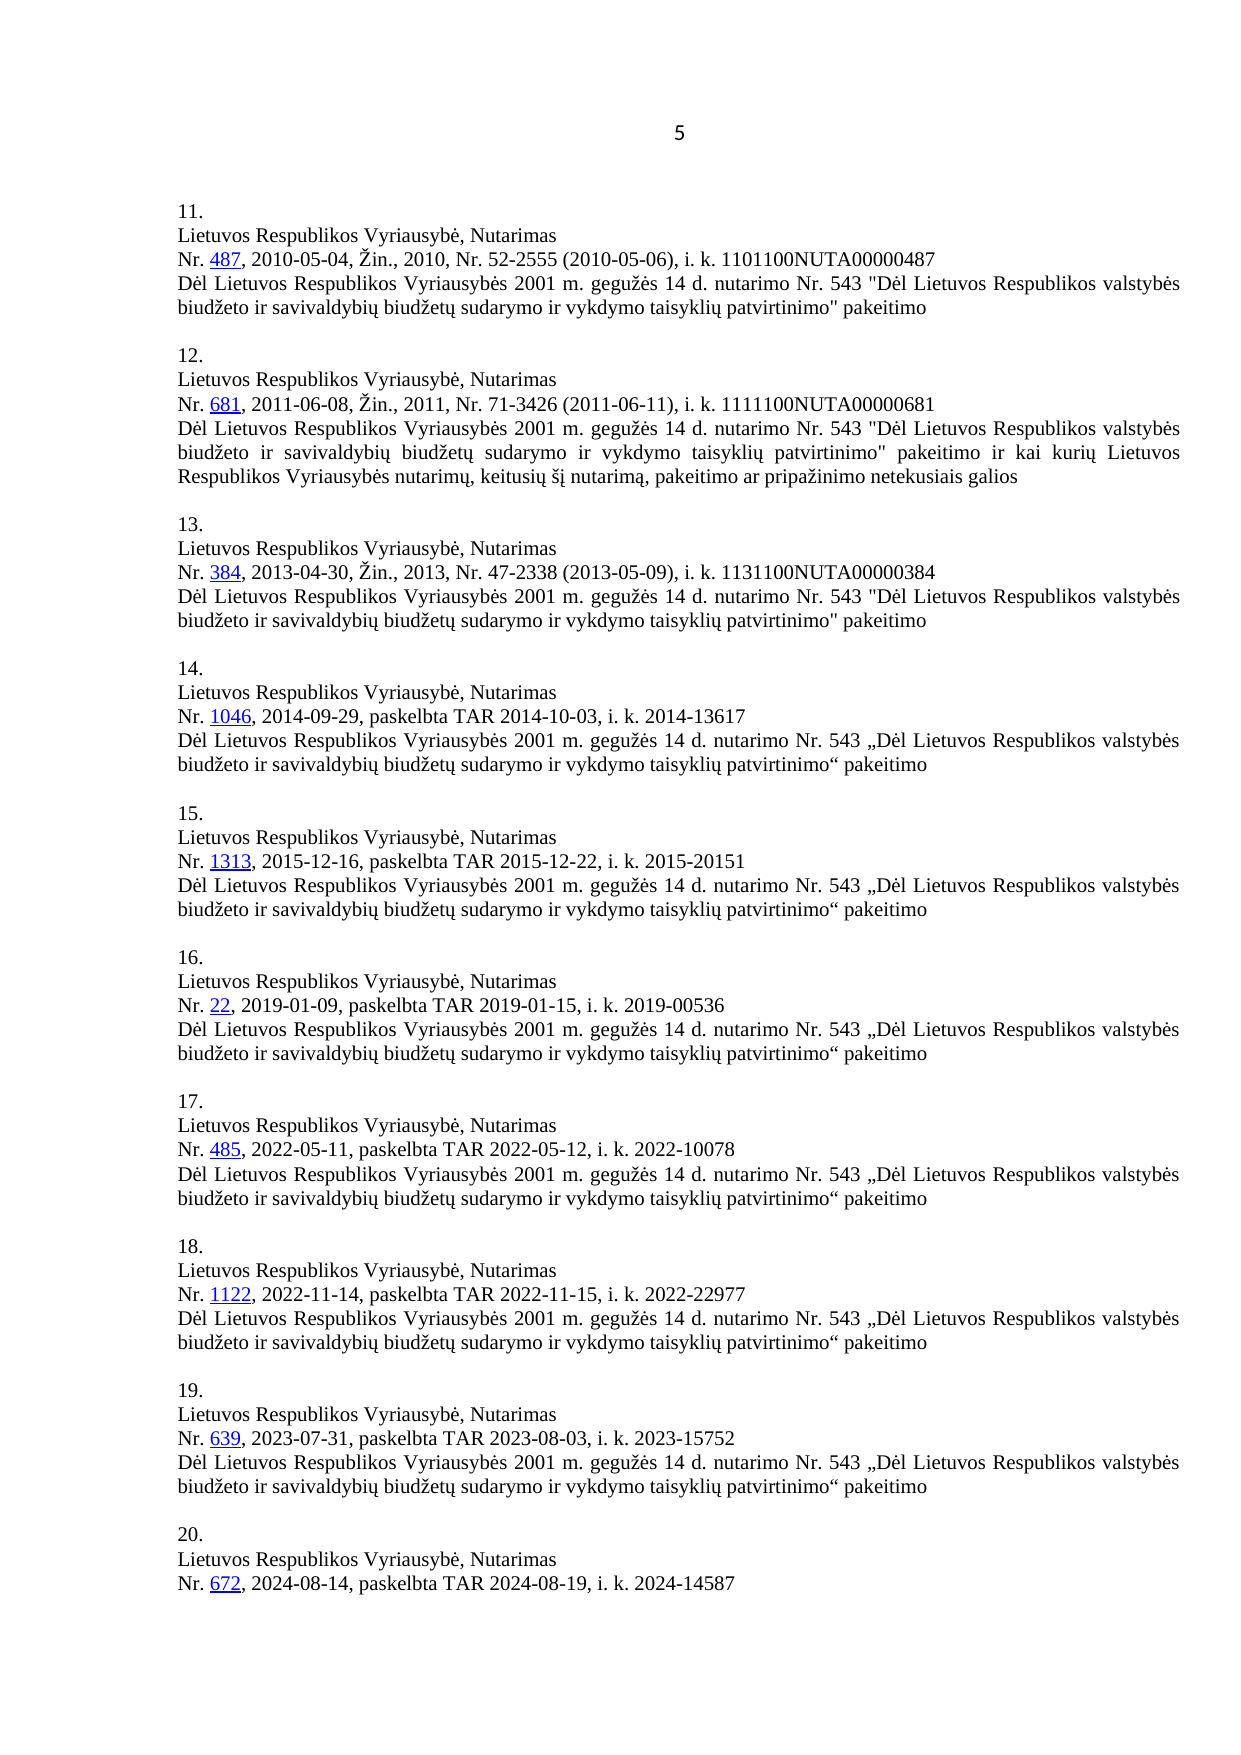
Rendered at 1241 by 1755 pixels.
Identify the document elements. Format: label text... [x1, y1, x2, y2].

text Dėl Lietuvos Respublikos Vyriausybės 2001 m. gegužės 14 d. nutarimo Nr. 543 "Dėl Lietuvos Respublikos valstybės biudžeto ir savivaldybių biudžetų sudarymo ir vykdymo taisyklių patvirtinimo" pakeitimo [177, 584, 1181, 632]
text Lietuvos Respublikos Vyriausybė, Nutarimas [177, 536, 1181, 560]
text 14. [177, 656, 1181, 680]
text Nr. 1313, 2015-12-16, paskelbta TAR 2015-12-22, i. k. 2015-20151 [177, 849, 1181, 873]
text Dėl Lietuvos Respublikos Vyriausybės 2001 m. gegužės 14 d. nutarimo Nr. 543 „Dėl Lietuvos Respublikos valstybės biudžeto ir savivaldybių biudžetų sudarymo ir vykdymo taisyklių patvirtinimo“ pakeitimo [177, 1450, 1181, 1498]
text Lietuvos Respublikos Vyriausybė, Nutarimas [177, 223, 1181, 247]
text 13. [177, 512, 1181, 536]
text Lietuvos Respublikos Vyriausybė, Nutarimas [177, 1546, 1181, 1571]
text Nr. 22, 2019-01-09, paskelbta TAR 2019-01-15, i. k. 2019-00536 [177, 993, 1181, 1017]
text Nr. 1122, 2022-11-14, paskelbta TAR 2022-11-15, i. k. 2022-22977 [177, 1282, 1181, 1306]
text 15. [177, 801, 1181, 824]
text Lietuvos Respublikos Vyriausybė, Nutarimas [177, 1402, 1181, 1426]
text 16. [177, 945, 1181, 969]
text Lietuvos Respublikos Vyriausybė, Nutarimas [177, 1113, 1181, 1137]
text Nr. 681, 2011-06-08, Žin., 2011, Nr. 71-3426 (2011-06-11), i. k. 1111100NUTA00000681 [177, 391, 1181, 416]
text Nr. 485, 2022-05-11, paskelbta TAR 2022-05-12, i. k. 2022-10078 [177, 1137, 1181, 1161]
text Dėl Lietuvos Respublikos Vyriausybės 2001 m. gegužės 14 d. nutarimo Nr. 543 „Dėl Lietuvos Respublikos valstybės biudžeto ir savivaldybių biudžetų sudarymo ir vykdymo taisyklių patvirtinimo“ pakeitimo [177, 873, 1181, 921]
text Lietuvos Respublikos Vyriausybė, Nutarimas [177, 1258, 1181, 1282]
text Dėl Lietuvos Respublikos Vyriausybės 2001 m. gegužės 14 d. nutarimo Nr. 543 „Dėl Lietuvos Respublikos valstybės biudžeto ir savivaldybių biudžetų sudarymo ir vykdymo taisyklių patvirtinimo“ pakeitimo [177, 728, 1181, 776]
text 12. [177, 343, 1181, 367]
text Dėl Lietuvos Respublikos Vyriausybės 2001 m. gegužės 14 d. nutarimo Nr. 543 „Dėl Lietuvos Respublikos valstybės biudžeto ir savivaldybių biudžetų sudarymo ir vykdymo taisyklių patvirtinimo“ pakeitimo [177, 1017, 1181, 1065]
text Lietuvos Respublikos Vyriausybė, Nutarimas [177, 367, 1181, 391]
text Nr. 384, 2013-04-30, Žin., 2013, Nr. 47-2338 (2013-05-09), i. k. 1131100NUTA00000384 [177, 560, 1181, 584]
text 19. [177, 1378, 1181, 1402]
text Dėl Lietuvos Respublikos Vyriausybės 2001 m. gegužės 14 d. nutarimo Nr. 543 "Dėl Lietuvos Respublikos valstybės biudžeto ir savivaldybių biudžetų sudarymo ir vykdymo taisyklių patvirtinimo" pakeitimo ir kai kurių Lietuvos Respublikos Vyriausybės nutarimų, keitusių šį nutarimą, pakeitimo ar pripažinimo netekusiais galios [177, 416, 1181, 488]
text 11. [177, 199, 1181, 223]
text Nr. 639, 2023-07-31, paskelbta TAR 2023-08-03, i. k. 2023-15752 [177, 1426, 1181, 1450]
text 17. [177, 1089, 1181, 1113]
text Dėl Lietuvos Respublikos Vyriausybės 2001 m. gegužės 14 d. nutarimo Nr. 543 „Dėl Lietuvos Respublikos valstybės biudžeto ir savivaldybių biudžetų sudarymo ir vykdymo taisyklių patvirtinimo“ pakeitimo [177, 1306, 1181, 1354]
text 20. [177, 1522, 1181, 1546]
text Dėl Lietuvos Respublikos Vyriausybės 2001 m. gegužės 14 d. nutarimo Nr. 543 „Dėl Lietuvos Respublikos valstybės biudžeto ir savivaldybių biudžetų sudarymo ir vykdymo taisyklių patvirtinimo“ pakeitimo [177, 1161, 1181, 1209]
text Dėl Lietuvos Respublikos Vyriausybės 2001 m. gegužės 14 d. nutarimo Nr. 543 "Dėl Lietuvos Respublikos valstybės biudžeto ir savivaldybių biudžetų sudarymo ir vykdymo taisyklių patvirtinimo" pakeitimo [177, 271, 1181, 319]
text 18. [177, 1234, 1181, 1258]
text Nr. 672, 2024-08-14, paskelbta TAR 2024-08-19, i. k. 2024-14587 [177, 1571, 1181, 1594]
text Lietuvos Respublikos Vyriausybė, Nutarimas [177, 824, 1181, 849]
text Lietuvos Respublikos Vyriausybė, Nutarimas [177, 680, 1181, 704]
text Lietuvos Respublikos Vyriausybė, Nutarimas [177, 969, 1181, 993]
text Nr. 487, 2010-05-04, Žin., 2010, Nr. 52-2555 (2010-05-06), i. k. 1101100NUTA00000487 [177, 247, 1181, 271]
text Nr. 1046, 2014-09-29, paskelbta TAR 2014-10-03, i. k. 2014-13617 [177, 704, 1181, 728]
